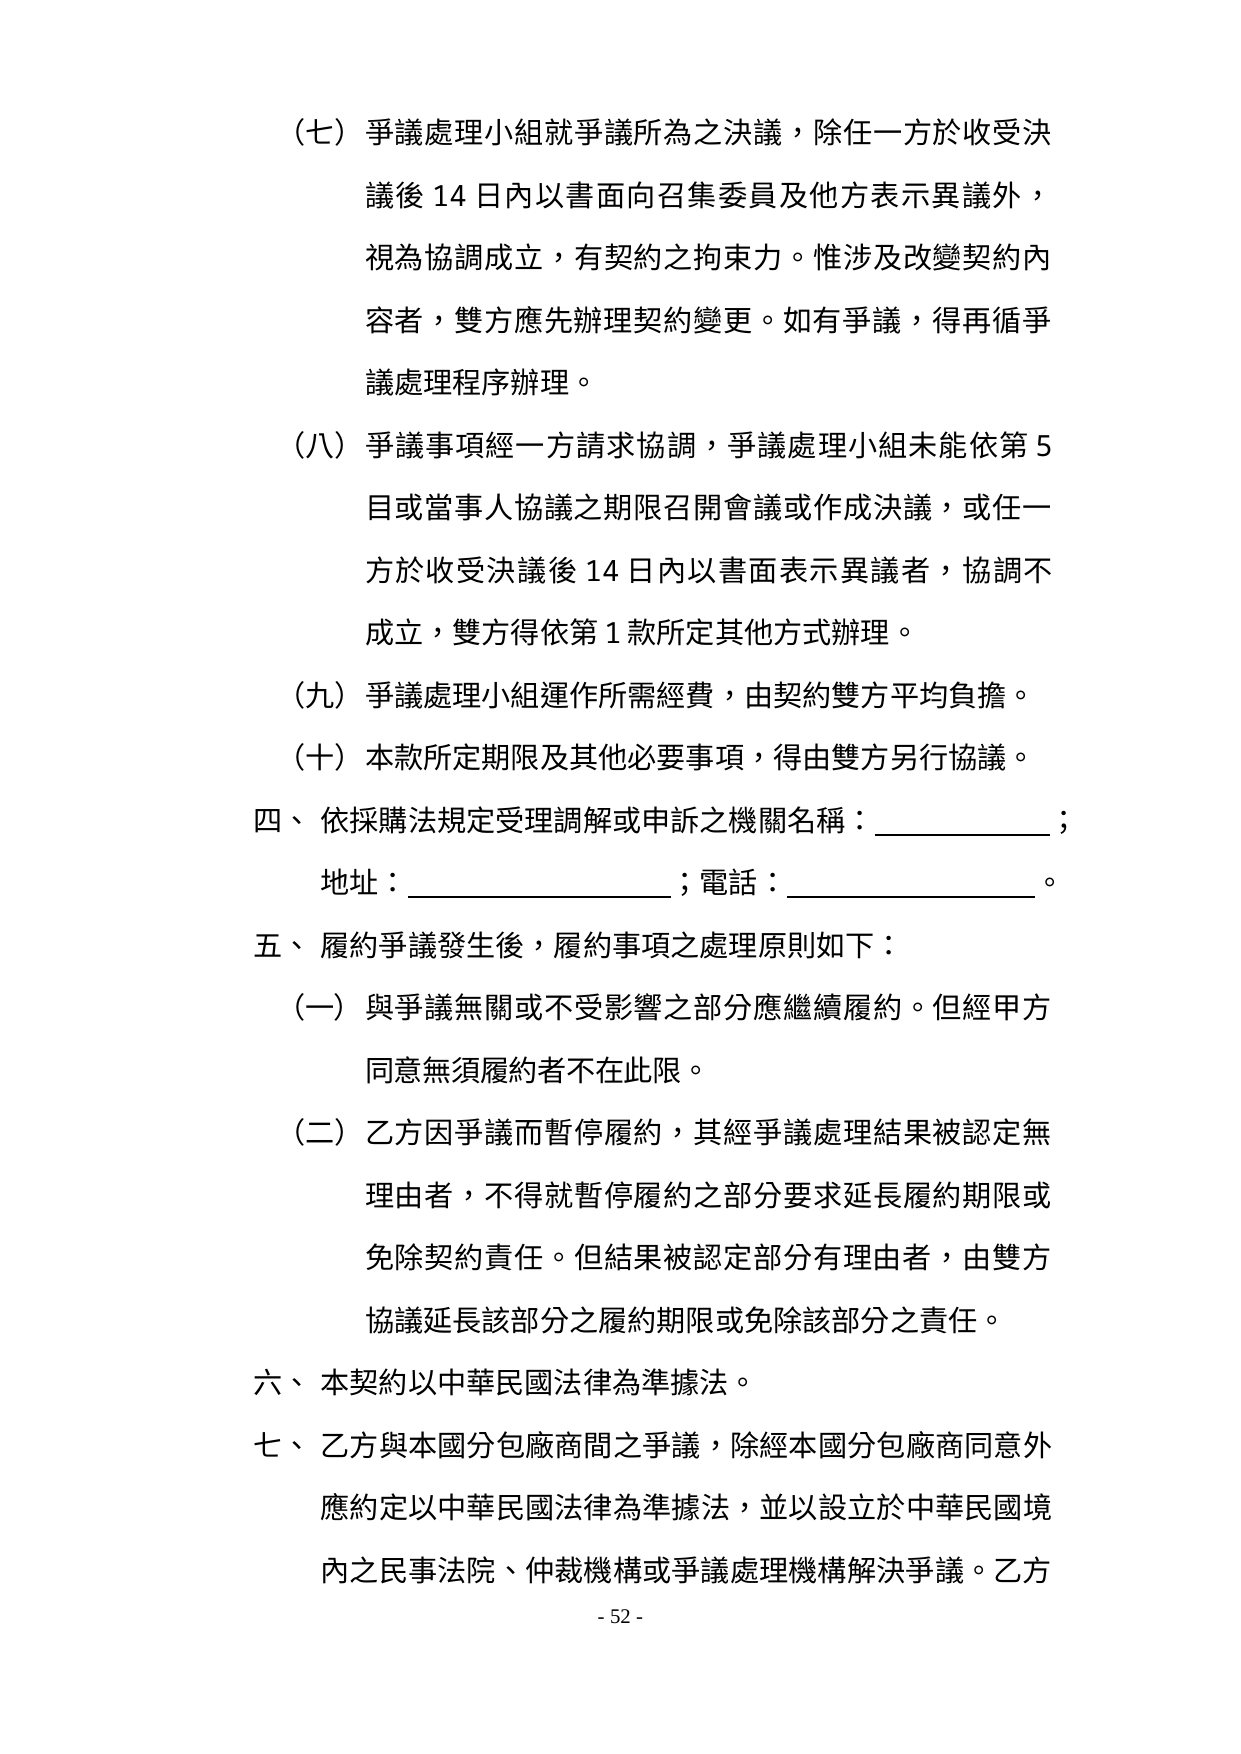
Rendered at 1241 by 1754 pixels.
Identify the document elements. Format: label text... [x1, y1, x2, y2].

list 爭議事項經一方請求協調，爭議處理小組未能依第5目或當事人協議之期限召開會議或作成決議，或任一方於收受決議後14日內以書面表示異議者，協調不成立，雙方得依第1款所定其他方式辦理。 [276, 402, 1053, 652]
list 與爭議無關或不受影響之部分應繼續履約。但經甲方同意無須履約者不在此限。 [276, 964, 1053, 1089]
list 依採購法規定受理調解或申訴之機關名稱： ； [253, 777, 1053, 839]
list 爭議處理小組運作所需經費，由契約雙方平均負擔。 [276, 652, 1053, 714]
list 乙方與本國分包廠商間之爭議，除經本國分包廠商同意外，應約定以中華民國法律為準據法，並以設立於中華民國境內之民事法院、仲裁機構或爭議處理機構解決爭議。乙方並應要求分包廠商與再分包之本國廠商之契約訂立前開約定。 [253, 1402, 1053, 1589]
list 履約爭議發生後，履約事項之處理原則如下： [253, 902, 1053, 964]
list 本款所定期限及其他必要事項，得由雙方另行協議。 [276, 714, 1053, 777]
text 地址： ；電話： 。 [320, 839, 1053, 902]
list 乙方因爭議而暫停履約，其經爭議處理結果被認定無理由者，不得就暫停履約之部分要求延長履約期限或免除契約責任。但結果被認定部分有理由者，由雙方協議延長該部分之履約期限或免除該部分之責任。 [276, 1089, 1053, 1339]
list 爭議處理小組就爭議所為之決議，除任一方於收受決議後14日內以書面向召集委員及他方表示異議外，視為協調成立，有契約之拘束力。惟涉及改變契約內容者，雙方應先辦理契約變更。如有爭議，得再循爭議處理程序辦理。 [276, 89, 1053, 402]
list 本契約以中華民國法律為準據法。 [253, 1339, 1053, 1402]
